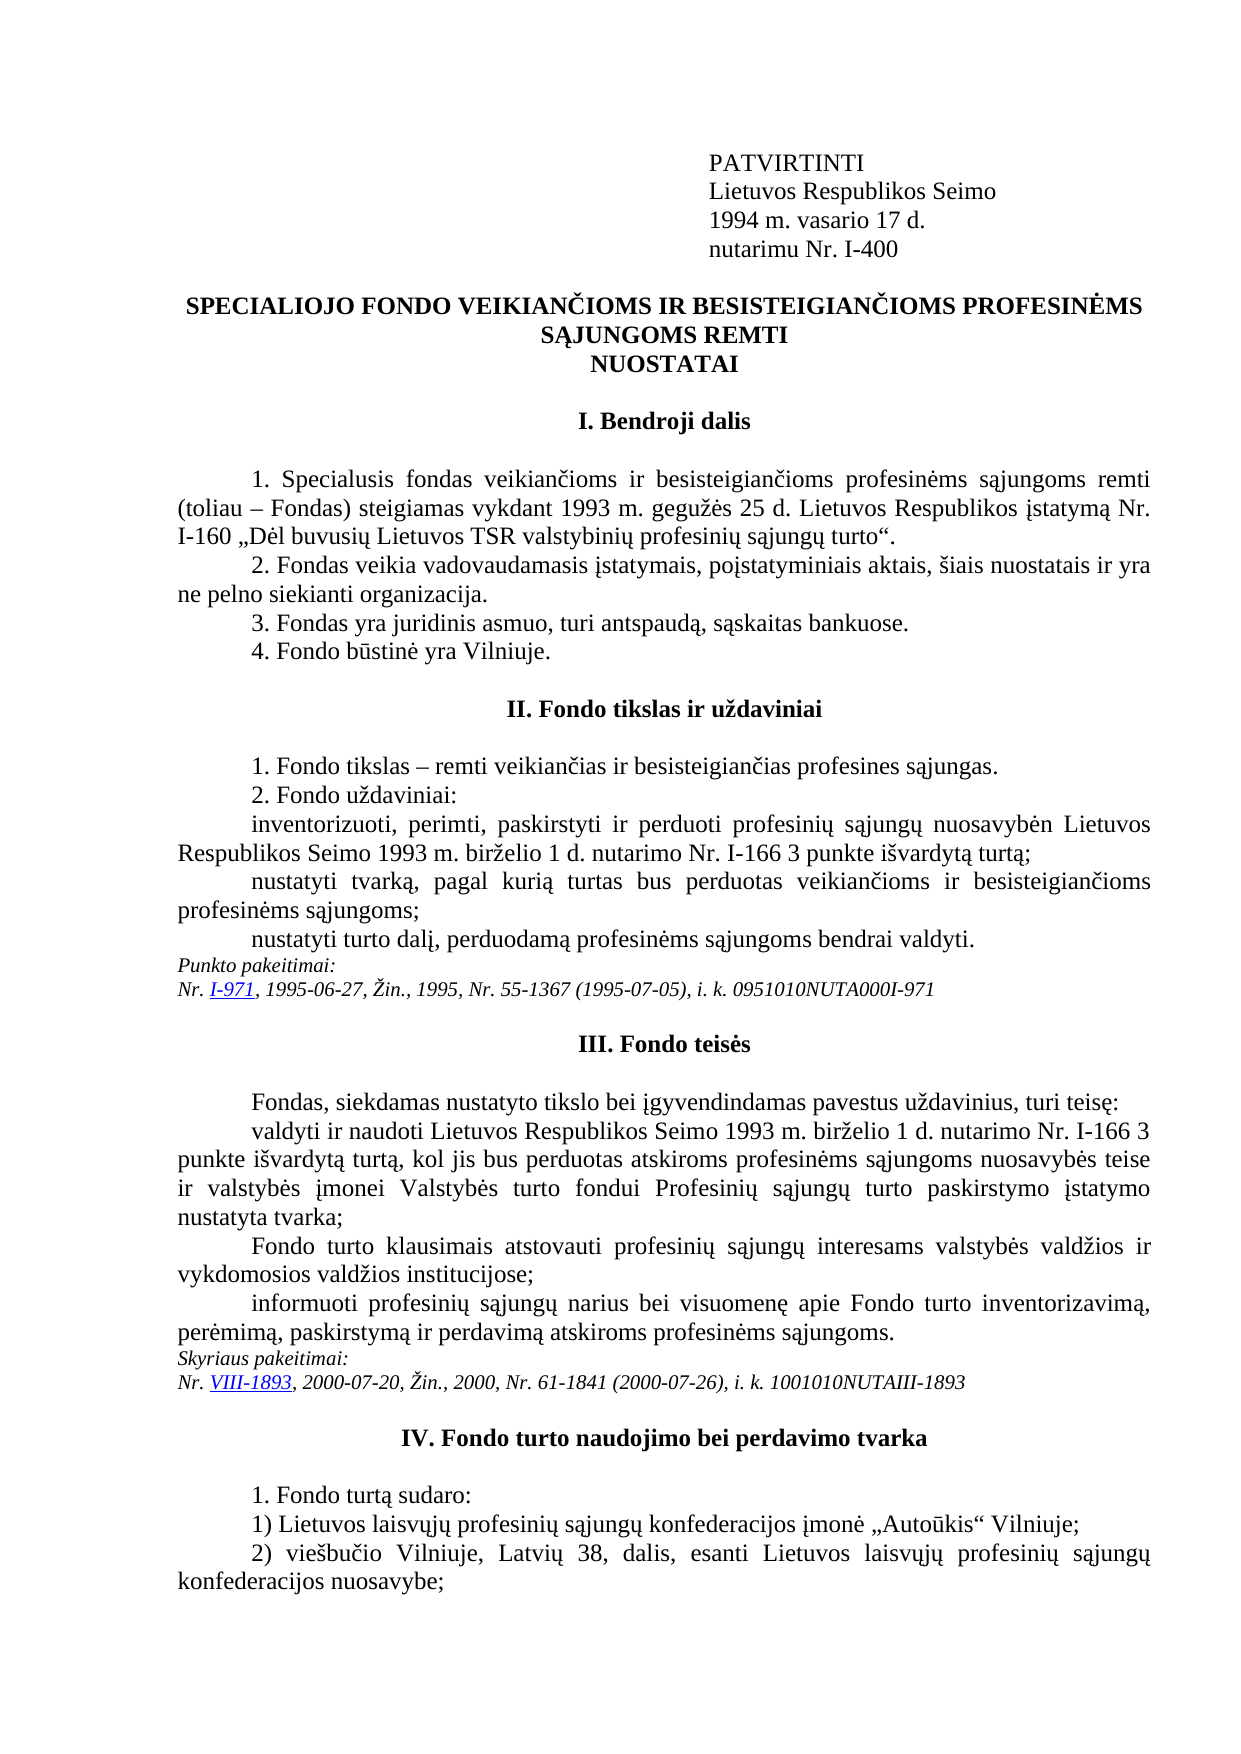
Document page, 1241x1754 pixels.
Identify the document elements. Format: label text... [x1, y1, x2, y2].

text informuoti profesinių sąjungų narius bei visuomenę apie Fondo turto inventorizavimą, perėmimą, paskirstymą ir perdavimą atskiroms profesinėms sąjungoms. [177, 1288, 1152, 1346]
text II. Fondo tikslas ir uždaviniai [177, 694, 1152, 723]
text PATVIRTINTI [177, 148, 1152, 176]
text 4. Fondo būstinė yra Vilniuje. [177, 636, 1152, 665]
text valdyti ir naudoti Lietuvos Respublikos Seimo 1993 m. birželio 1 d. nutarimo Nr. I-166 3 punkte išvardytą turtą, kol jis bus perduotas atskiroms profesinėms sąjungoms nuosavybės teise ir valstybės įmonei Valstybės turto fondui Profesinių sąjungų turto paskirstymo įstatymo nustatyta tvarka; [177, 1116, 1152, 1231]
text Fondas, siekdamas nustatyto tikslo bei įgyvendindamas pavestus uždavinius, turi teisę: [177, 1087, 1152, 1116]
text nutarimu Nr. I-400 [177, 234, 1152, 263]
text 2) viešbučio Vilniuje, Latvių 38, dalis, esanti Lietuvos laisvųjų profesinių sąjungų konfederacijos nuosavybe; [177, 1538, 1152, 1595]
text III. Fondo teisės [177, 1029, 1152, 1058]
text 1994 m. vasario 17 d. [177, 205, 1152, 234]
text Punkto pakeitimai: [177, 953, 1152, 977]
text Lietuvos Respublikos Seimo [177, 176, 1152, 205]
text Nr. VIII-1893, 2000-07-20, Žin., 2000, Nr. 61-1841 (2000-07-26), i. k. 1001010NUTAIII-1893 [177, 1370, 1152, 1394]
text 1. Fondo tikslas – remti veikiančias ir besisteigiančias profesines sąjungas. [177, 751, 1152, 780]
text SPECIALIOJO FONDO VEIKIANČIOMS IR BESISTEIGIANČIOMS PROFESINĖMS SĄJUNGOMS REMTI NUOSTATAI [177, 291, 1152, 378]
text inventorizuoti, perimti, paskirstyti ir perduoti profesinių sąjungų nuosavybėn Lietuvos Respublikos Seimo 1993 m. birželio 1 d. nutarimo Nr. I-166 3 punkte išvardytą turtą; [177, 809, 1152, 866]
text Nr. I-971, 1995-06-27, Žin., 1995, Nr. 55-1367 (1995-07-05), i. k. 0951010NUTA000I-971 [177, 977, 1152, 1001]
text 1. Fondo turtą sudaro: [177, 1480, 1152, 1509]
text Fondo turto klausimais atstovauti profesinių sąjungų interesams valstybės valdžios ir vykdomosios valdžios institucijose; [177, 1231, 1152, 1288]
text 2. Fondas veikia vadovaudamasis įstatymais, poįstatyminiais aktais, šiais nuostatais ir yra ne pelno siekianti organizacija. [177, 550, 1152, 608]
text 1) Lietuvos laisvųjų profesinių sąjungų konfederacijos įmonė „Autoūkis“ Vilniuje; [177, 1509, 1152, 1538]
text 1. Specialusis fondas veikiančioms ir besisteigiančioms profesinėms sąjungoms remti (toliau – Fondas) steigiamas vykdant 1993 m. gegužės 25 d. Lietuvos Respublikos įstatymą Nr. I-160 „Dėl buvusių Lietuvos TSR valstybinių profesinių sąjungų turto“. [177, 464, 1152, 550]
text 3. Fondas yra juridinis asmuo, turi antspaudą, sąskaitas bankuose. [177, 608, 1152, 636]
text I. Bendroji dalis [177, 406, 1152, 435]
text 2. Fondo uždaviniai: [177, 780, 1152, 809]
text Skyriaus pakeitimai: [177, 1346, 1152, 1370]
text nustatyti turto dalį, perduodamą profesinėms sąjungoms bendrai valdyti. [177, 924, 1152, 953]
text IV. Fondo turto naudojimo bei perdavimo tvarka [177, 1423, 1152, 1451]
text nustatyti tvarką, pagal kurią turtas bus perduotas veikiančioms ir besisteigiančioms profesinėms sąjungoms; [177, 866, 1152, 924]
